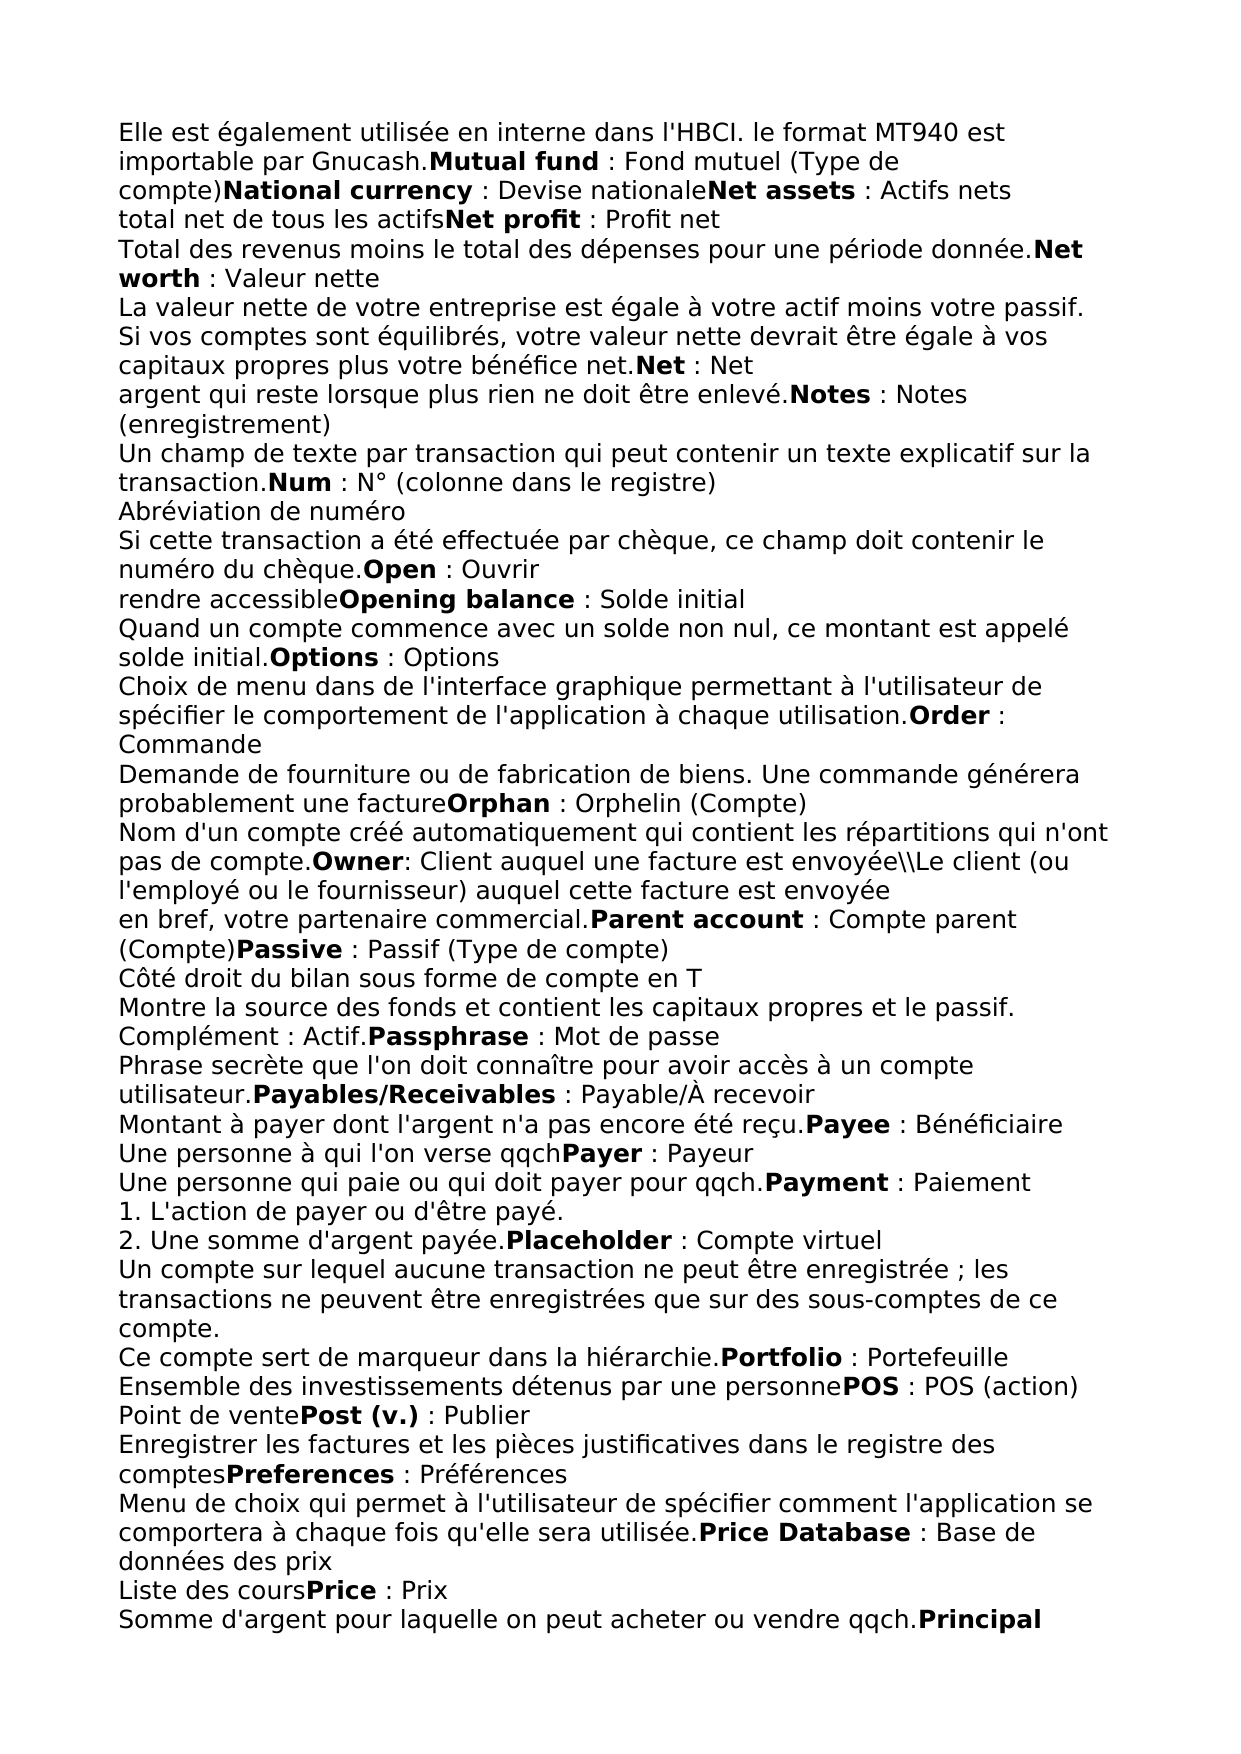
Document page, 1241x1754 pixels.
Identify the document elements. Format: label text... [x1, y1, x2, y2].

text Elle est également utilisée en interne dans l'HBCI. le format MT940 est importable par Gnucash.Mutual fund : Fond mutuel (Type de compte)National currency : Devise nationaleNet assets : Actifs nets total net de tous les actifsNet profit : Profit net Total des revenus moins le total des dépenses pour une période donnée.Net worth : Valeur nette La valeur nette de votre entreprise est égale à votre actif moins votre passif. Si vos comptes sont équilibrés, votre valeur nette devrait être égale à vos capitaux propres plus votre bénéfice net.Net : Net argent qui reste lorsque plus rien ne doit être enlevé.Notes : Notes (enregistrement) Un champ de texte par transaction qui peut contenir un texte explicatif sur la transaction.Num : N° (colonne dans le registre) Abréviation de numéro Si cette transaction a été effectuée par chèque, ce champ doit contenir le numéro du chèque.Open : Ouvrir rendre accessibleOpening balance : Solde initial Quand un compte commence avec un solde non nul, ce montant est appelé solde initial.Options : Options Choix de menu dans de l'interface graphique permettant à l'utilisateur de spécifier le comportement de l'application à chaque utilisation.Order : Commande Demande de fourniture ou de fabrication de biens. Une commande générera probablement une factureOrphan : Orphelin (Compte) Nom d'un compte créé automatiquement qui contient les répartitions qui n'ont pas de compte.Owner: Client auquel une facture est envoyée\\Le client (ou l'employé ou le fournisseur) auquel cette facture est envoyée en bref, votre partenaire commercial.Parent account : Compte parent (Compte)Passive : Passif (Type de compte) Côté droit du bilan sous forme de compte en T Montre la source des fonds et contient les capitaux propres et le passif. Complément : Actif.Passphrase : Mot de passe Phrase secrète que l'on doit connaître pour avoir accès à un compte utilisateur.Payables/Receivables : Payable/À recevoir Montant à payer dont l'argent n'a pas encore été reçu.Payee : Bénéficiaire Une personne à qui l'on verse qqchPayer : Payeur Une personne qui paie ou qui doit payer pour qqch.Payment : Paiement 1. L'action de payer ou d'être payé. 2. Une somme d'argent payée.Placeholder : Compte virtuel Un compte sur lequel aucune transaction ne peut être enregistrée ; les transactions ne peuvent être enregistrées que sur des sous-comptes de ce compte. Ce compte sert de marqueur dans la hiérarchie.Portfolio : Portefeuille Ensemble des investissements détenus par une personnePOS : POS (action) Point de ventePost (v.) : Publier Enregistrer les factures et les pièces justificatives dans le registre des comptesPreferences : Préférences Menu de choix qui permet à l'utilisateur de spécifier comment l'application se comportera à chaque fois qu'elle sera utilisée.Price Database : Base de données des prix Liste des coursPrice : Prix Somme d'argent pour laquelle on peut acheter ou vendre qqch.Principal [118, 118, 1122, 1635]
